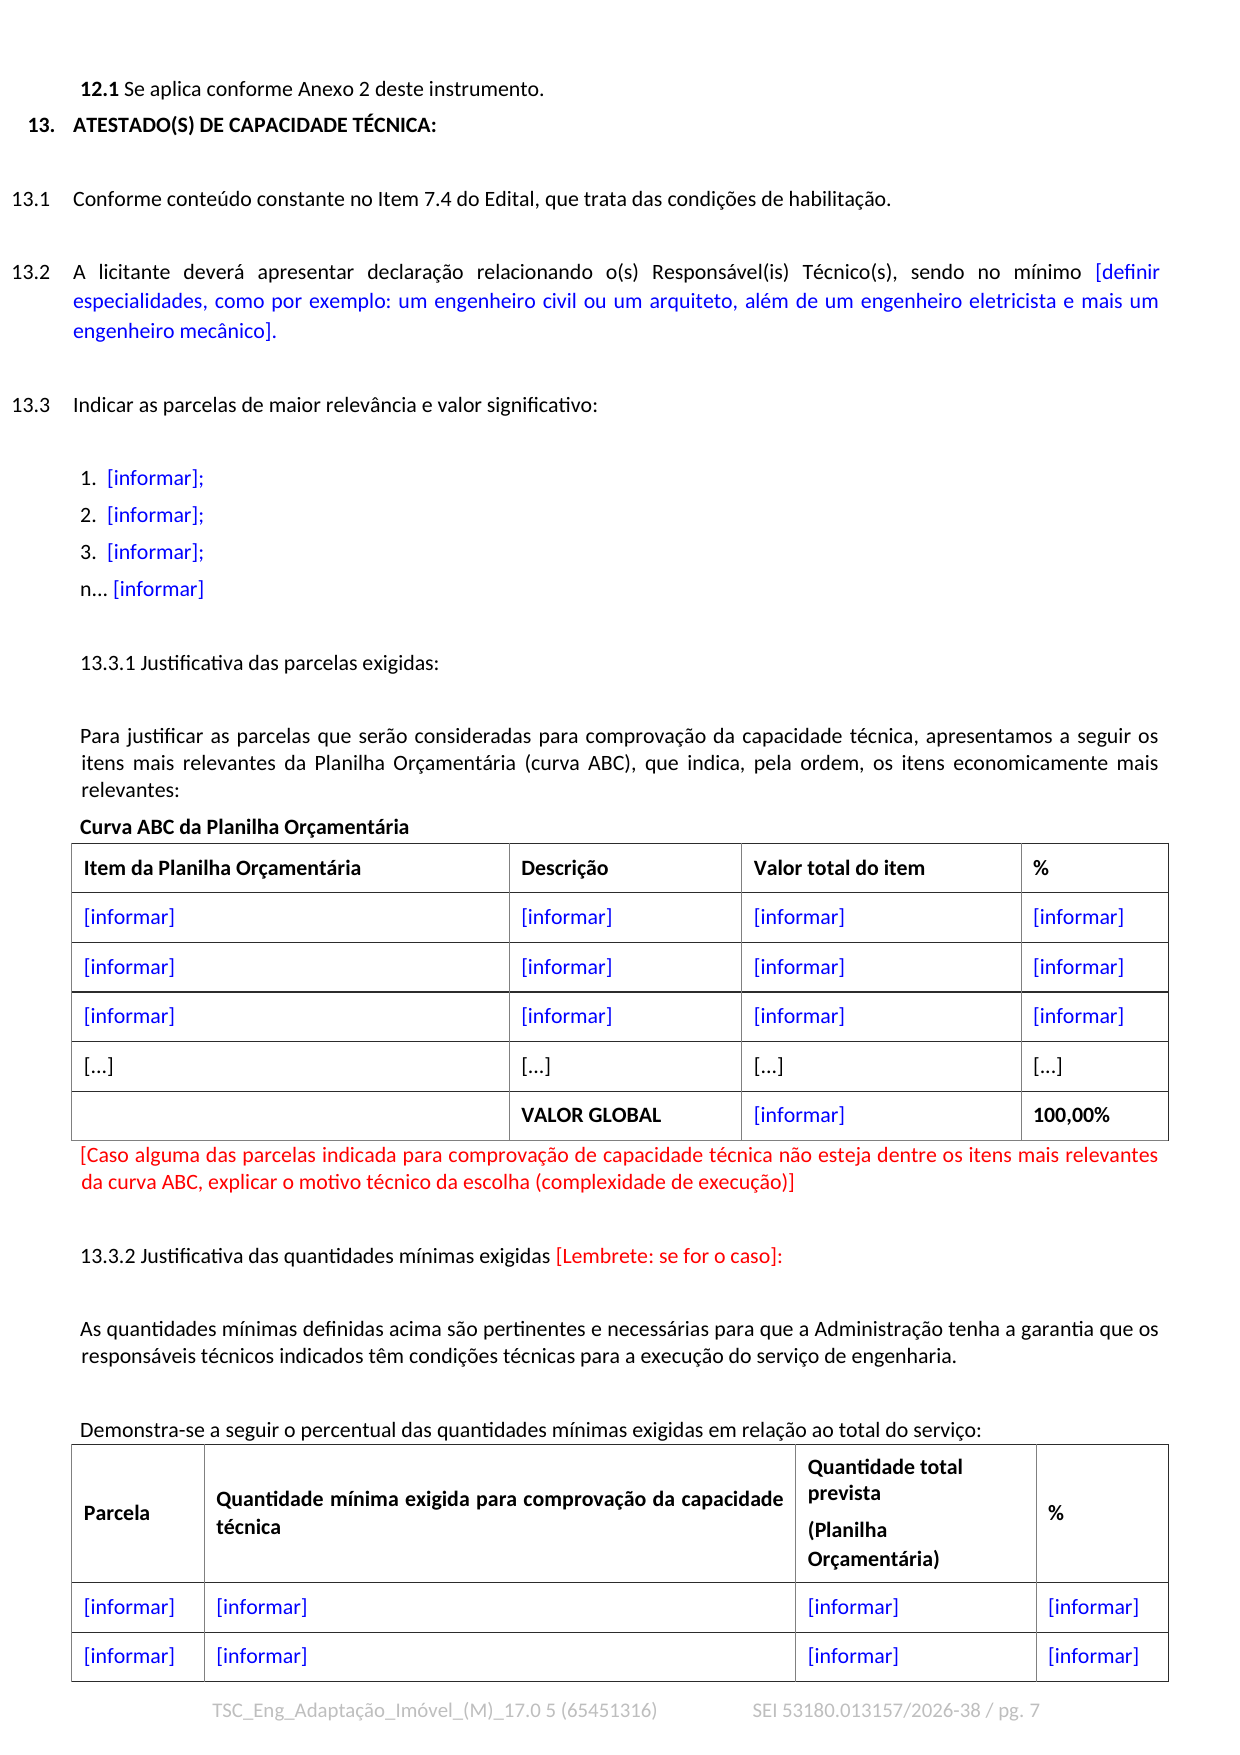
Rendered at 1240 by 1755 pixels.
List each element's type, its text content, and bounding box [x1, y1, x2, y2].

table_cell [informar] [510, 893, 741, 942]
table_cell 100,00% [1022, 1092, 1168, 1140]
table_cell [informar] [205, 1633, 795, 1681]
table_cell [informar] [1022, 943, 1168, 991]
table_header % [1022, 844, 1168, 892]
table_header Quantidade mínima exigida para comprovação da capacidade técnica [205, 1445, 795, 1582]
table_cell [informar] [742, 993, 1021, 1041]
table_header Parcela [72, 1445, 204, 1582]
table_cell [informar] [796, 1583, 1036, 1632]
table_cell [informar] [1022, 893, 1168, 942]
table_header Quantidade total prevista (Planilha Orçamentária) [796, 1445, 1036, 1582]
table_cell [informar] [796, 1633, 1036, 1681]
table_cell [informar] [205, 1583, 795, 1632]
table_header Descrição [510, 844, 741, 892]
list Conforme conteúdo constante no Item 7.4 do Edital, que trata das condições de habilitação. [11, 185, 1160, 212]
text Para justificar as parcelas que serão consideradas para comprovação da capacidade técnica, apresentamos a seguir os itens mais relevantes da Planilha Orçamentária (curva ABC), que indica, pela ordem, os itens economicamente mais relevantes: [80, 722, 1160, 803]
text 12.1 Se aplica conforme Anexo 2 deste instrumento. [80, 75, 1160, 102]
table_cell [informar] [72, 893, 509, 942]
table_cell [informar] [742, 1092, 1021, 1140]
table_cell [informar] [510, 993, 741, 1041]
text As quantidades mínimas definidas acima são pertinentes e necessárias para que a Administração tenha a garantia que os responsáveis técnicos indicados têm condições técnicas para a execução do serviço de engenharia. [80, 1315, 1160, 1369]
table_header Item da Planilha Orçamentária [72, 844, 509, 892]
table_cell [...] [742, 1042, 1021, 1091]
table_cell VALOR GLOBAL [510, 1092, 741, 1140]
table_cell [...] [1022, 1042, 1168, 1091]
table_header % [1037, 1445, 1168, 1582]
table_cell [72, 1092, 509, 1140]
table_cell [informar] [1022, 993, 1168, 1041]
table_header Valor total do item [742, 844, 1021, 892]
text n... [informar] [80, 575, 1161, 602]
table_cell [...] [72, 1042, 509, 1091]
table_cell [informar] [742, 943, 1021, 991]
table_cell [informar] [1037, 1633, 1168, 1681]
table_cell [informar] [72, 1633, 204, 1681]
text 13.3.1 Justificativa das parcelas exigidas: [80, 649, 1160, 676]
table_cell [informar] [510, 943, 741, 991]
table_cell [informar] [1037, 1583, 1168, 1632]
table_cell [...] [510, 1042, 741, 1091]
text [Caso alguma das parcelas indicada para comprovação de capacidade técnica não esteja dentre os itens mais relevantes da curva ABC, explicar o motivo técnico da escolha (complexidade de execução)] [80, 1141, 1160, 1195]
list Indicar as parcelas de maior relevância e valor significativo: [11, 391, 1160, 418]
text Curva ABC da Planilha Orçamentária [80, 813, 1180, 840]
table_cell [informar] [72, 1583, 204, 1632]
list ATESTADO(S) DE CAPACIDADE TÉCNICA: [27, 112, 1180, 138]
table_cell [informar] [72, 943, 509, 991]
list [informar]; [80, 464, 1161, 491]
table_cell [informar] [72, 993, 509, 1041]
text Demonstra-se a seguir o percentual das quantidades mínimas exigidas em relação ao total do serviço: [80, 1416, 1160, 1442]
list [informar]; [80, 501, 1161, 528]
list [informar]; [80, 538, 1161, 565]
text 13.3.2 Justificativa das quantidades mínimas exigidas [Lembrete: se for o caso]: [80, 1242, 1160, 1268]
table_cell [informar] [742, 893, 1021, 942]
list A licitante deverá apresentar declaração relacionando o(s) Responsável(is) Técnico(s), sendo no mínimo [definir especialidades, como por exemplo: um engenheiro civil ou um arquiteto, além de um engenheiro eletricista e mais um engenheiro mecânico]. [11, 258, 1160, 344]
